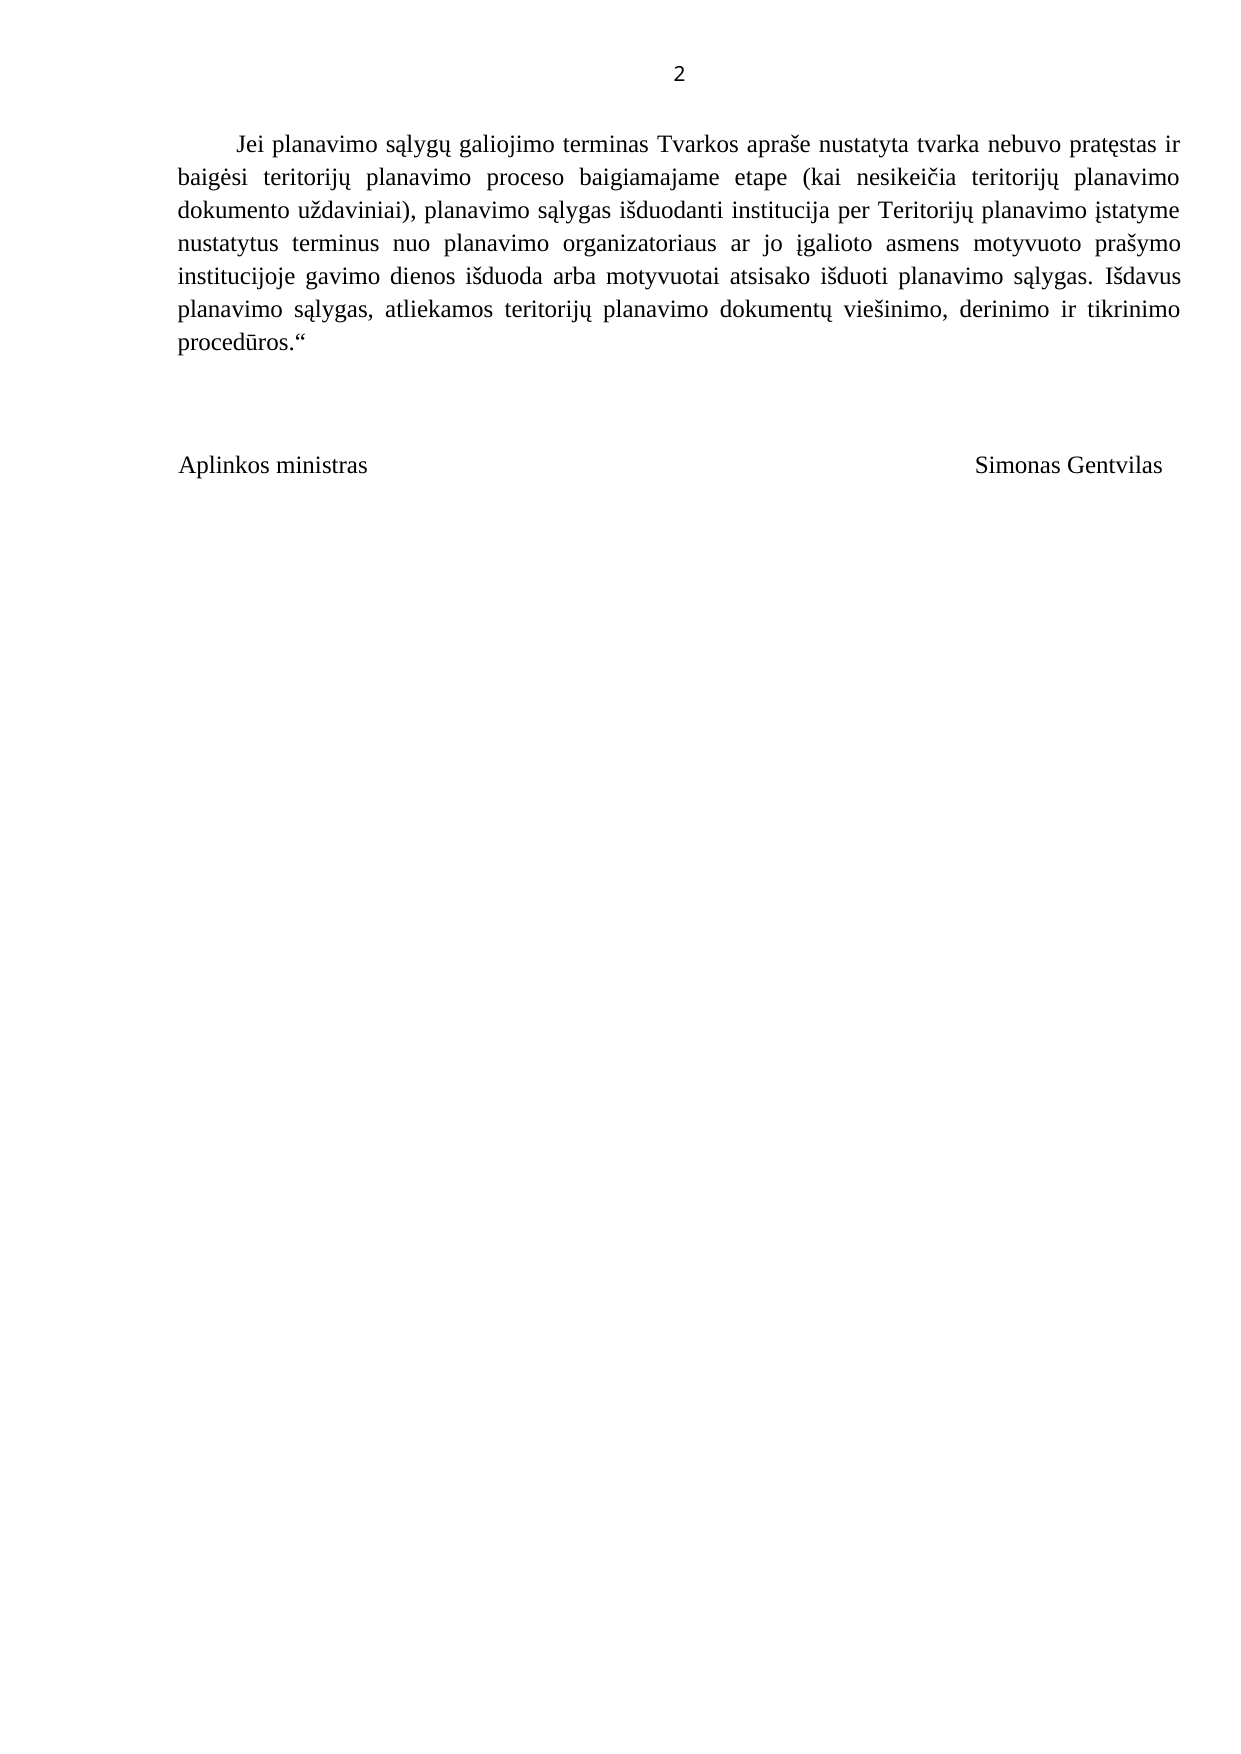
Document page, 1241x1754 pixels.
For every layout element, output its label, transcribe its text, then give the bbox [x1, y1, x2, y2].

text Jei planavimo sąlygų galiojimo terminas Tvarkos apraše nustatyta tvarka nebuvo pratęstas ir baigėsi teritorijų planavimo proceso baigiamajame etape (kai nesikeičia teritorijų planavimo dokumento uždaviniai), planavimo sąlygas išduodanti institucija per Teritorijų planavimo įstatyme nustatytus terminus nuo planavimo organizatoriaus ar jo įgalioto asmens motyvuoto prašymo institucijoje gavimo dienos išduoda arba motyvuotai atsisako išduoti planavimo sąlygas. Išdavus planavimo sąlygas, atliekamos teritorijų planavimo dokumentų viešinimo, derinimo ir tikrinimo procedūros.“ [177, 129, 1181, 356]
text Aplinkos ministras Simonas Gentvilas [178, 450, 1177, 479]
